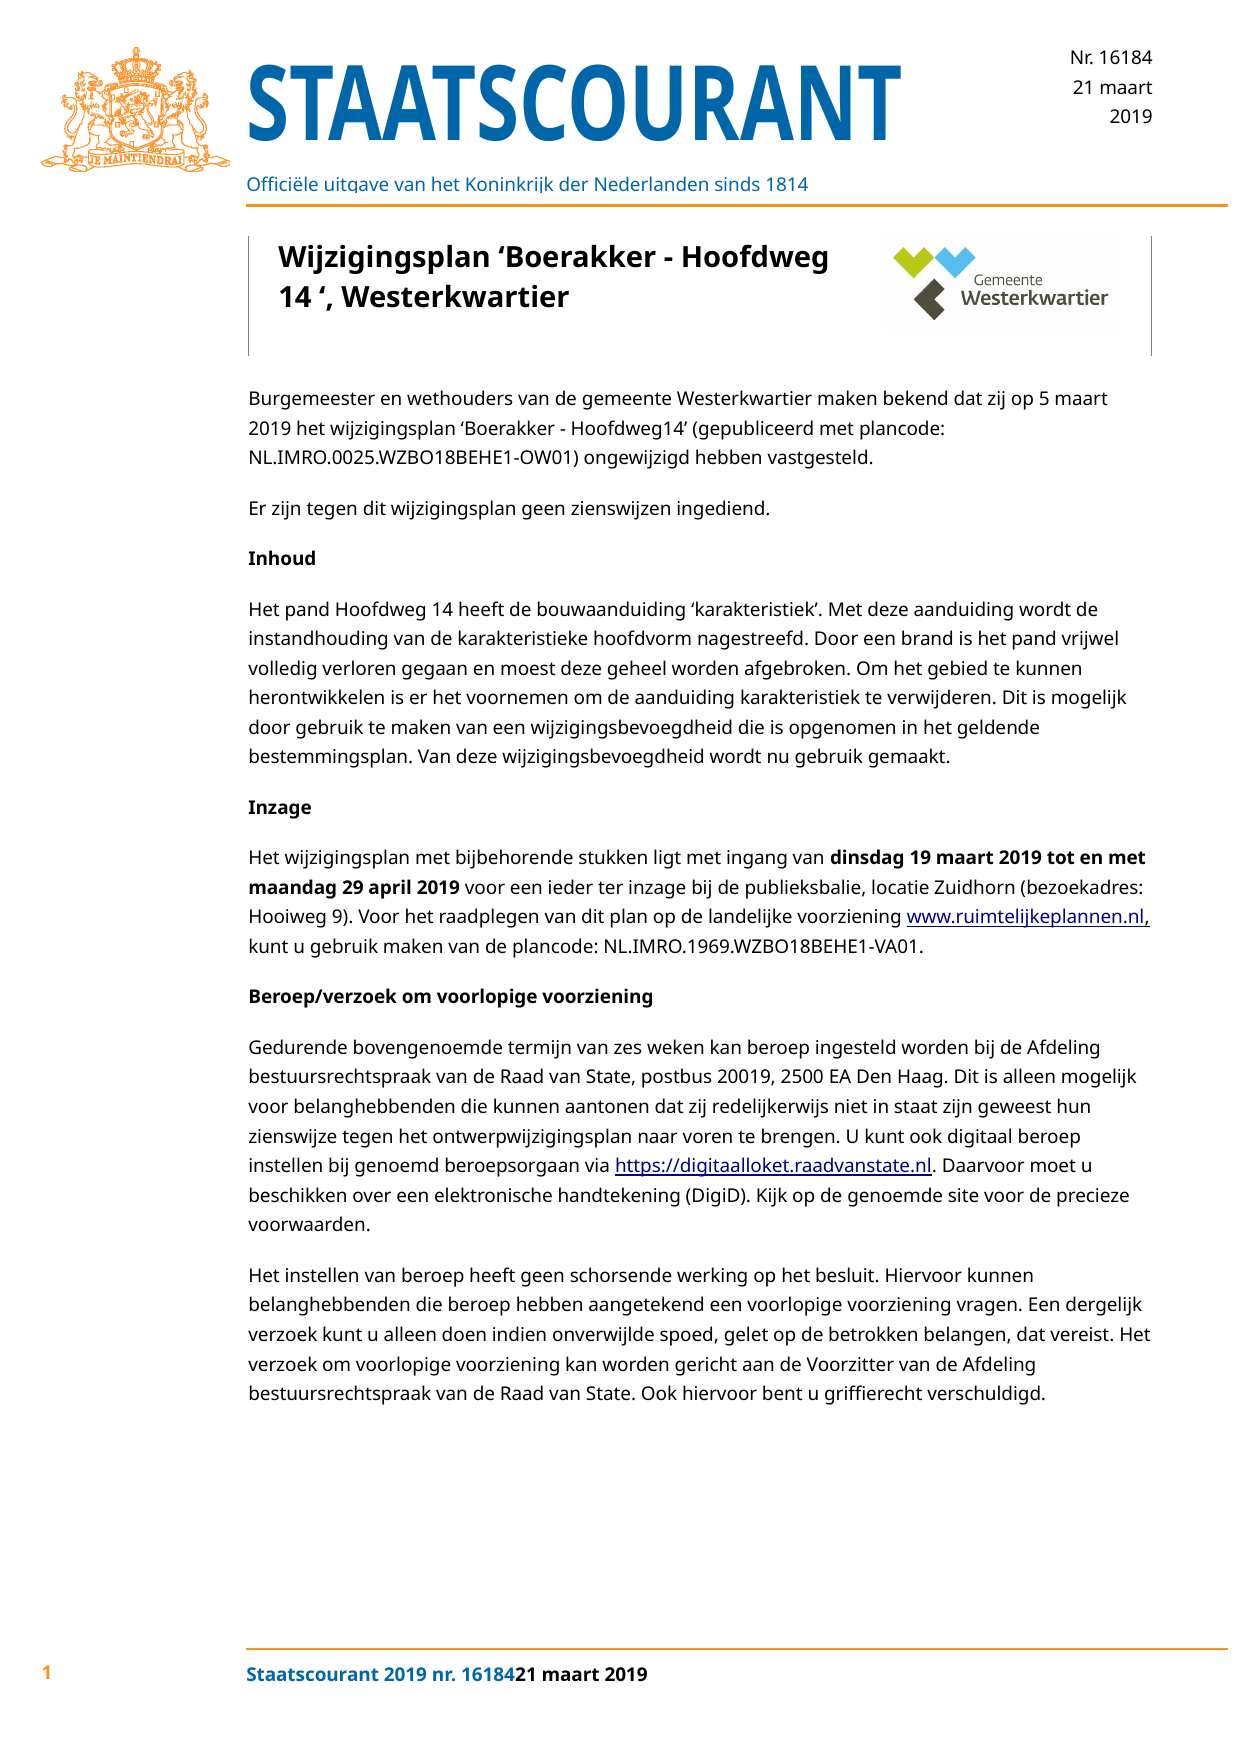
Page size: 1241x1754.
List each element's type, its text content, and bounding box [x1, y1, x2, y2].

text Inhoud [248, 545, 1152, 571]
picture [882, 236, 1119, 331]
text Gedurende bovengenoemde termijn van zes weken kan beroep ingesteld worden bij de Afdeling bestuursrechtspraak van de Raad van State, postbus 20019, 2500 EA Den Haag. Dit is alleen mogelijk voor belanghebbenden die kunnen aantonen dat zij redelijkerwijs niet in staat zijn geweest hun zienswijze tegen het ontwerpwijzigingsplan naar voren te brengen. U kunt ook digitaal beroep instellen bij genoemd beroepsorgaan via https://digitaalloket.raadvanstate.nl. Daarvoor moet u beschikken over een elektronische handtekening (DigiD). Kijk op de genoemde site voor de precieze voorwaarden. [248, 1034, 1152, 1237]
table_header [850, 236, 1151, 356]
text Beroep/verzoek om voorlopige voorziening [248, 984, 1152, 1009]
text Er zijn tegen dit wijzigingsplan geen zienswijzen ingediend. [248, 495, 1152, 521]
table_header Wijzigingsplan ‘Boerakker - Hoofdweg 14 ‘, Westerkwartier [249, 236, 850, 356]
text Het wijzigingsplan met bijbehorende stukken ligt met ingang van dinsdag 19 maart 2019 tot en met maandag 29 april 2019 voor een ieder ter inzage bij de publieksbalie, locatie Zuidhorn (bezoekadres: Hooiweg 9). Voor het raadplegen van dit plan op de landelijke voorziening www.ruimtelijkeplannen.nl, kunt u gebruik maken van de plancode: NL.IMRO.1969.WZBO18BEHE1-VA01. [248, 844, 1152, 959]
text Burgemeester en wethouders van de gemeente Westerkwartier maken bekend dat zij op 5 maart 2019 het wijzigingsplan ‘Boerakker - Hoofdweg14’ (gepubliceerd met plancode: NL.IMRO.0025.WZBO18BEHE1-OW01) ongewijzigd hebben vastgesteld. [248, 385, 1152, 470]
text Het instellen van beroep heeft geen schorsende werking op het besluit. Hiervoor kunnen belanghebbenden die beroep hebben aangetekend een voorlopige voorziening vragen. Een dergelijk verzoek kunt u alleen doen indien onverwijlde spoed, gelet op de betrokken belangen, dat vereist. Het verzoek om voorlopige voorziening kan worden gericht aan de Voorzitter van de Afdeling bestuursrechtspraak van de Raad van State. Ook hiervoor bent u griffierecht verschuldigd. [248, 1262, 1152, 1406]
picture [41, 47, 231, 172]
text Het pand Hoofdweg 14 heeft de bouwaanduiding ‘karakteristiek’. Met deze aanduiding wordt de instandhouding van de karakteristieke hoofdvorm nagestreefd. Door een brand is het pand vrijwel volledig verloren gegaan en moest deze geheel worden afgebroken. Om het gebied te kunnen herontwikkelen is er het voornemen om de aanduiding karakteristiek te verwijderen. Dit is mogelijk door gebruik te maken van een wijzigingsbevoegdheid die is opgenomen in het geldende bestemmingsplan. Van deze wijzigingsbevoegdheid wordt nu gebruik gemaakt. [248, 596, 1152, 769]
text Inzage [248, 794, 1152, 820]
